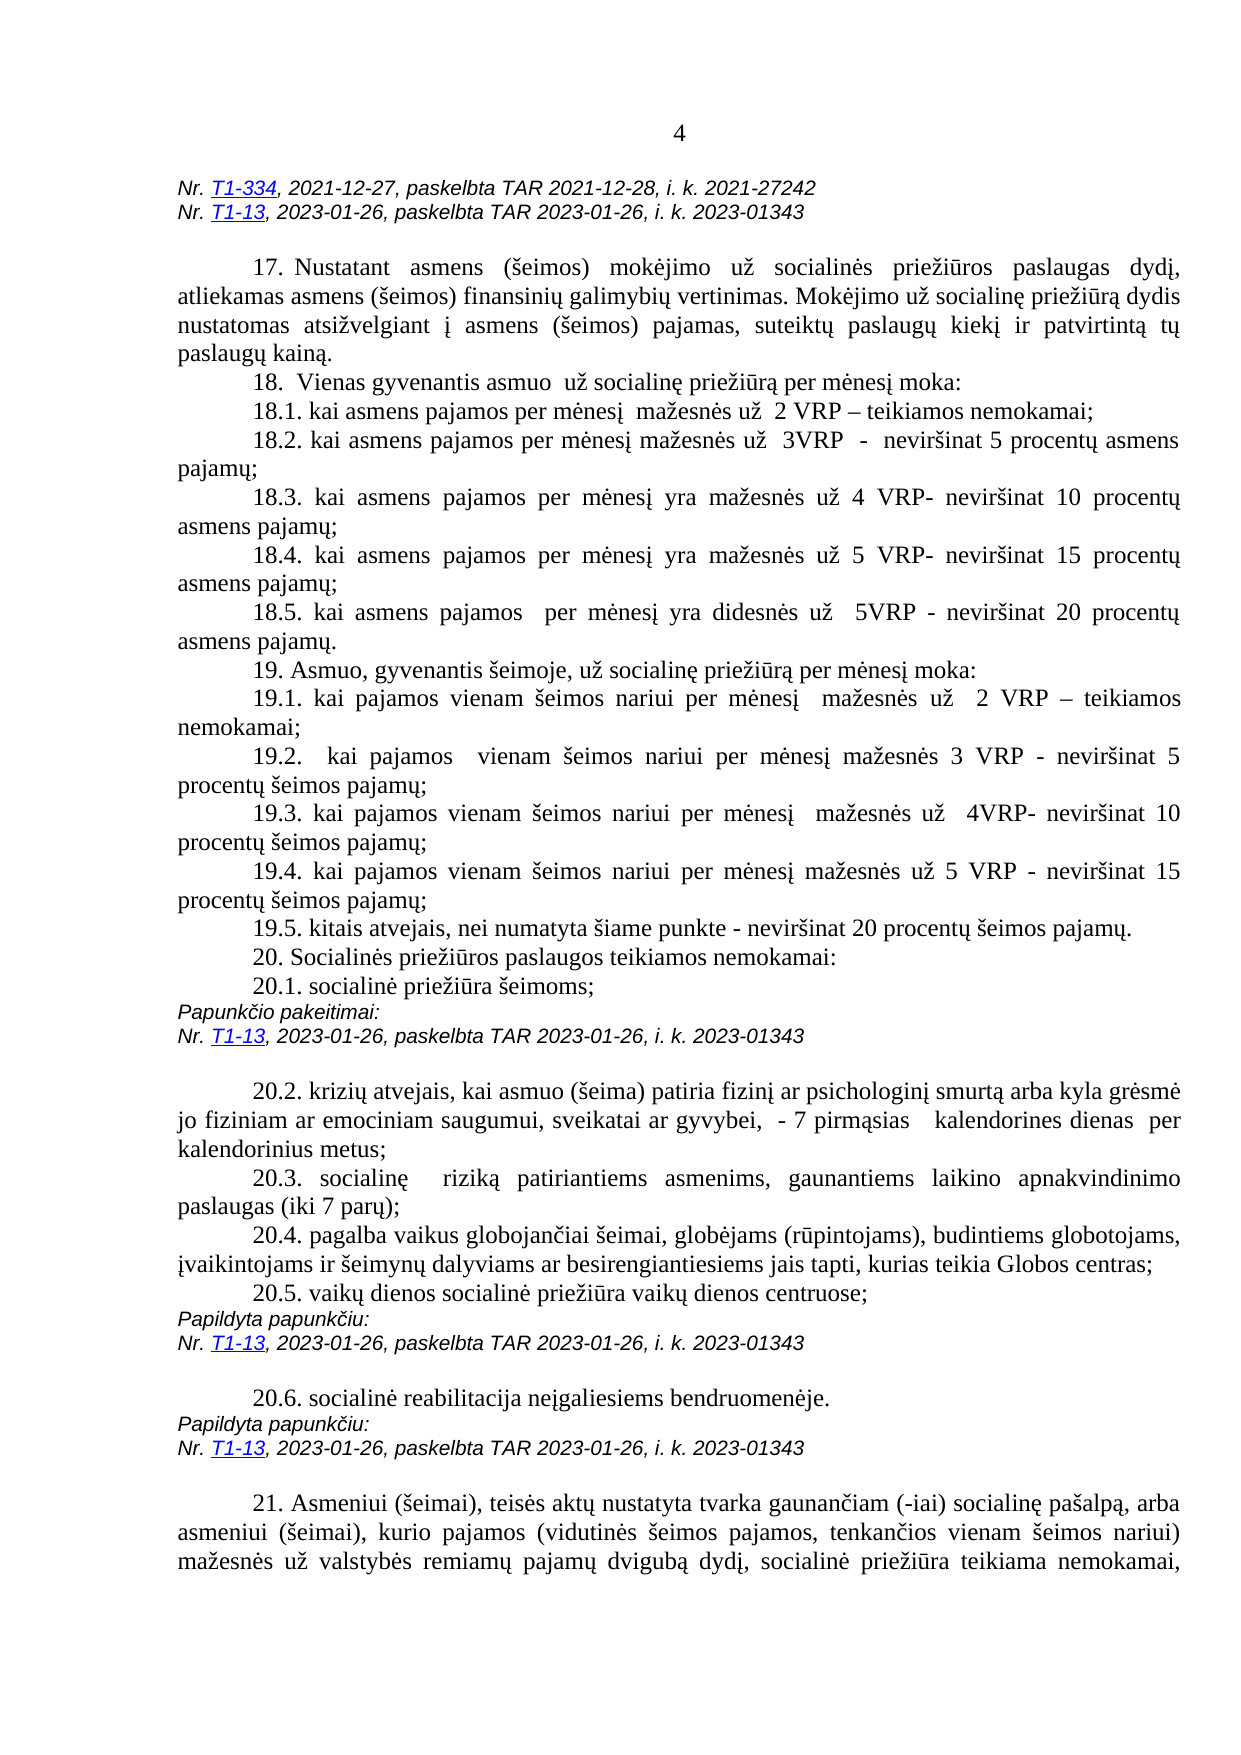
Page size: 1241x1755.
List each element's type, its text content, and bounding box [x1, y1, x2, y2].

text Nr. T1-13, 2023-01-26, paskelbta TAR 2023-01-26, i. k. 2023-01343 [177, 199, 1181, 223]
text Nr. T1-334, 2021-12-27, paskelbta TAR 2021-12-28, i. k. 2021-27242 [177, 176, 1181, 199]
text 20.4. pagalba vaikus globojančiai šeimai, globėjams (rūpintojams), budintiems globotojams, įvaikintojams ir šeimynų dalyviams ar besirengiantiesiems jais tapti, kurias teikia Globos centras; [177, 1220, 1181, 1278]
text 18.4. kai asmens pajamos per mėnesį yra mažesnės už 5 VRP- neviršinat 15 procentų asmens pajamų; [177, 540, 1181, 597]
text 18.3. kai asmens pajamos per mėnesį yra mažesnės už 4 VRP- neviršinat 10 procentų asmens pajamų; [177, 482, 1181, 540]
text 20.2. krizių atvejais, kai asmuo (šeima) patiria fizinį ar psichologinį smurtą arba kyla grėsmė jo fiziniam ar emociniam saugumui, sveikatai ar gyvybei, - 7 pirmąsias kalendorines dienas per kalendorinius metus; [177, 1076, 1181, 1163]
text 19.5. kitais atvejais, nei numatyta šiame punkte - neviršinat 20 procentų šeimos pajamų. [177, 913, 1181, 942]
text 19.3. kai pajamos vienam šeimos nariui per mėnesį mažesnės už 4VRP- neviršinat 10 procentų šeimos pajamų; [177, 798, 1181, 856]
text 21. Asmeniui (šeimai), teisės aktų nustatyta tvarka gaunančiam (-iai) socialinę pašalpą, arba asmeniui (šeimai), kurio pajamos (vidutinės šeimos pajamos, tenkančios vienam šeimos nariui) mažesnės už valstybės remiamų pajamų dvigubą dydį, socialinė priežiūra teikiama nemokamai, [177, 1488, 1181, 1575]
text 20.6. socialinė reabilitacija neįgaliesiems bendruomenėje. [177, 1383, 1181, 1412]
text 20.5. vaikų dienos socialinė priežiūra vaikų dienos centruose; [177, 1278, 1181, 1306]
text 19.4. kai pajamos vienam šeimos nariui per mėnesį mažesnės už 5 VRP - neviršinat 15 procentų šeimos pajamų; [177, 856, 1181, 913]
text 18.5. kai asmens pajamos per mėnesį yra didesnės už 5VRP - neviršinat 20 procentų asmens pajamų. [177, 597, 1181, 655]
text 18.1. kai asmens pajamos per mėnesį mažesnės už 2 VRP – teikiamos nemokamai; [177, 396, 1181, 425]
text Papildyta papunkčiu: [177, 1306, 1181, 1330]
text 19.1. kai pajamos vienam šeimos nariui per mėnesį mažesnės už 2 VRP – teikiamos nemokamai; [177, 683, 1181, 741]
text 20.3. socialinę riziką patiriantiems asmenims, gaunantiems laikino apnakvindinimo paslaugas (iki 7 parų); [177, 1163, 1181, 1220]
text 17. Nustatant asmens (šeimos) mokėjimo už socialinės priežiūros paslaugas dydį, atliekamas asmens (šeimos) finansinių galimybių vertinimas. Mokėjimo už socialinę priežiūrą dydis nustatomas atsižvelgiant į asmens (šeimos) pajamas, suteiktų paslaugų kiekį ir patvirtintą tų paslaugų kainą. [177, 252, 1181, 367]
text Nr. T1-13, 2023-01-26, paskelbta TAR 2023-01-26, i. k. 2023-01343 [177, 1436, 1181, 1460]
text 20. Socialinės priežiūros paslaugos teikiamos nemokamai: [177, 942, 1181, 971]
text 18.2. kai asmens pajamos per mėnesį mažesnės už 3VRP - neviršinat 5 procentų asmens pajamų; [177, 425, 1181, 482]
text 18. Vienas gyvenantis asmuo už socialinę priežiūrą per mėnesį moka: [177, 367, 1181, 396]
text Nr. T1-13, 2023-01-26, paskelbta TAR 2023-01-26, i. k. 2023-01343 [177, 1024, 1181, 1048]
text Papunkčio pakeitimai: [177, 1000, 1181, 1024]
text Papildyta papunkčiu: [177, 1412, 1181, 1436]
text 19. Asmuo, gyvenantis šeimoje, už socialinę priežiūrą per mėnesį moka: [177, 655, 1181, 683]
text 20.1. socialinė priežiūra šeimoms; [177, 971, 1181, 1000]
text Nr. T1-13, 2023-01-26, paskelbta TAR 2023-01-26, i. k. 2023-01343 [177, 1330, 1181, 1354]
text 19.2. kai pajamos vienam šeimos nariui per mėnesį mažesnės 3 VRP - neviršinat 5 procentų šeimos pajamų; [177, 741, 1181, 798]
